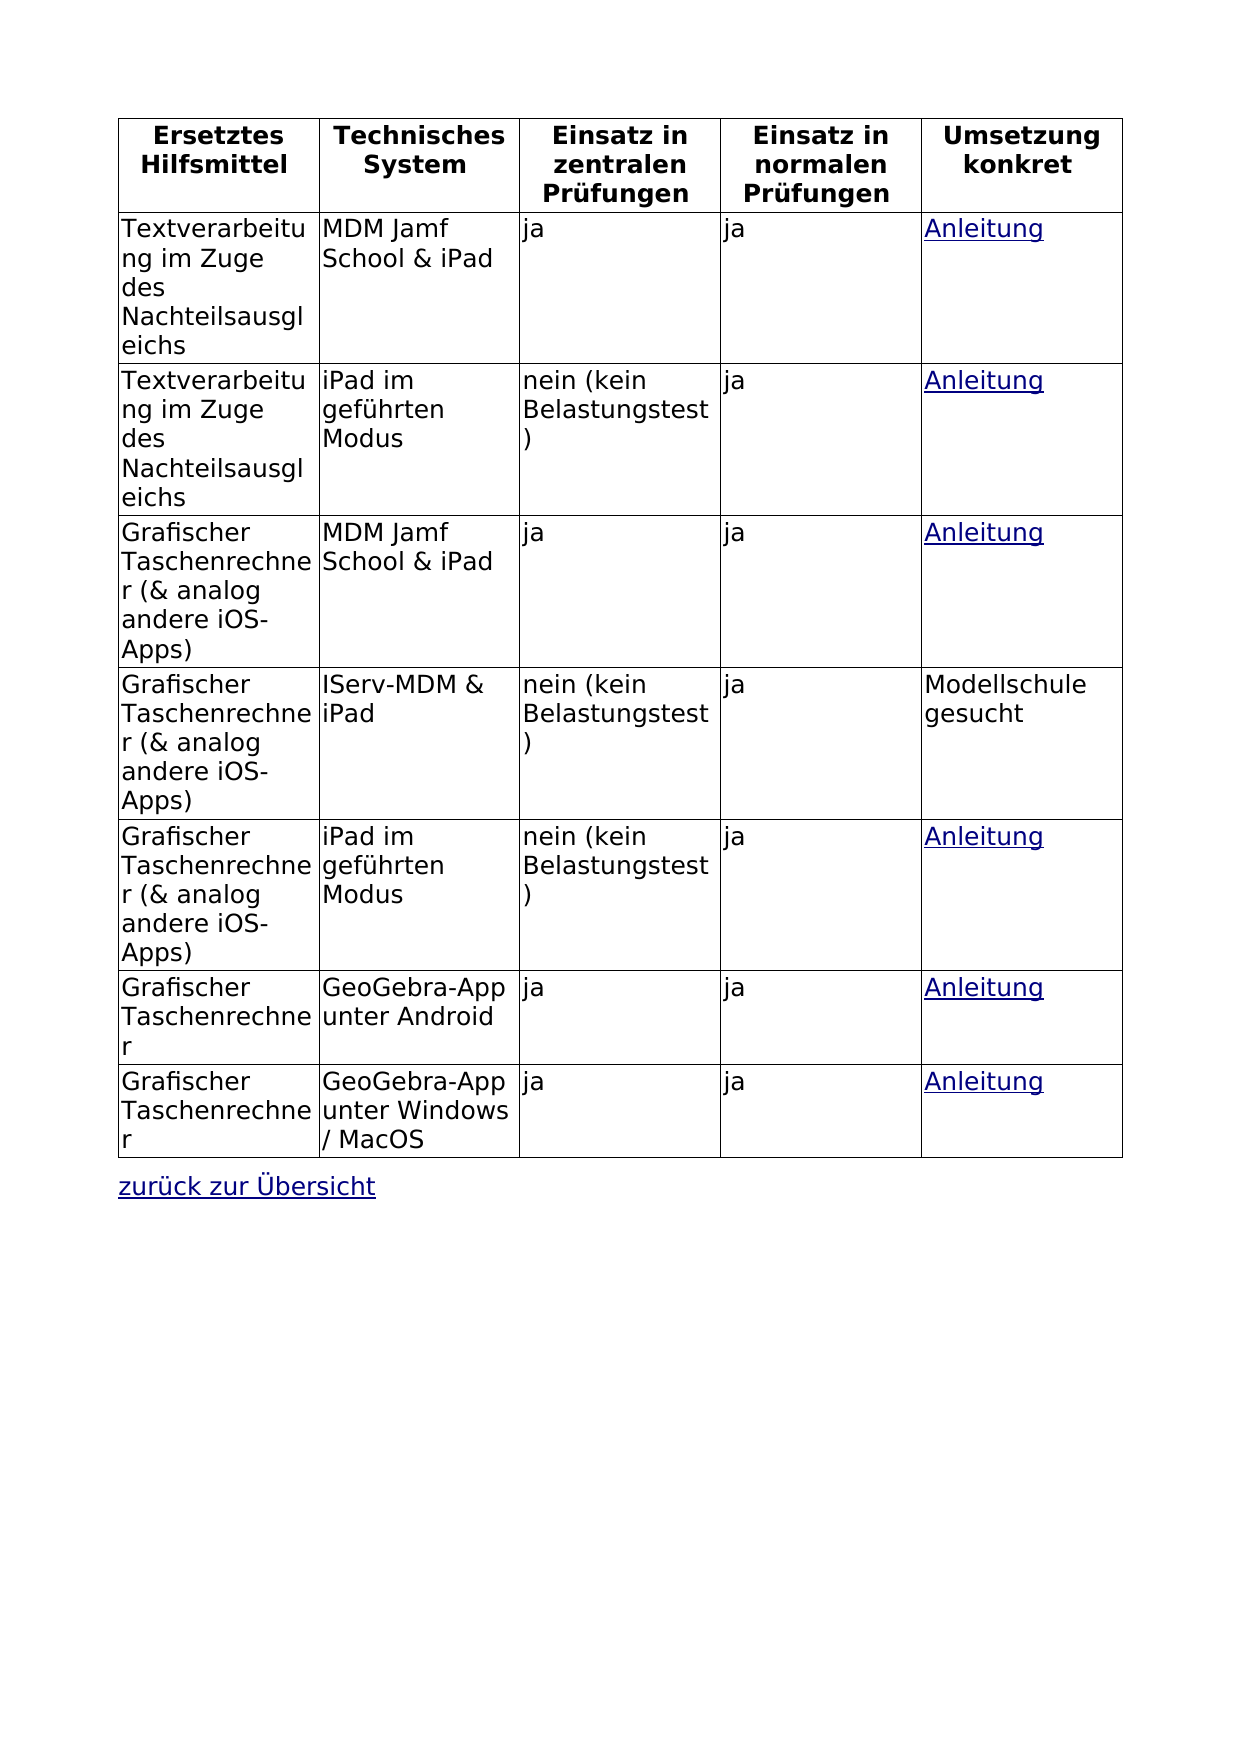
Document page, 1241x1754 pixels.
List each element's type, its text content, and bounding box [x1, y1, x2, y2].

table_cell Grafischer Taschenrechner [119, 1065, 319, 1157]
table_cell Anleitung [922, 1065, 1122, 1157]
table_cell ja [721, 213, 921, 363]
table_cell Anleitung [922, 516, 1122, 667]
table_cell Anleitung [922, 971, 1122, 1064]
table_cell Grafischer Taschenrechner (& analog andere iOS-Apps) [119, 668, 319, 819]
table_cell ja [520, 1065, 720, 1157]
table_cell Modellschule gesucht [922, 668, 1122, 819]
text zurück zur Übersicht [118, 1172, 1122, 1201]
table_cell Grafischer Taschenrechner (& analog andere iOS-Apps) [119, 820, 319, 970]
table_cell Textverarbeitung im Zuge des Nachteilsausgleichs [119, 364, 319, 515]
table_cell Grafischer Taschenrechner [119, 971, 319, 1064]
table_header Einsatz in normalen Prüfungen [721, 119, 921, 212]
table_cell ja [520, 213, 720, 363]
table_cell nein (kein Belastungstest) [520, 820, 720, 970]
table_cell ja [721, 971, 921, 1064]
table_cell Anleitung [922, 213, 1122, 363]
table_cell iPad im geführten Modus [320, 820, 519, 970]
table_cell ja [721, 516, 921, 667]
table_cell iPad im geführten Modus [320, 364, 519, 515]
table_header Umsetzung konkret [922, 119, 1122, 212]
table_cell Anleitung [922, 364, 1122, 515]
table_cell nein (kein Belastungstest) [520, 668, 720, 819]
table_cell GeoGebra-App unter Android [320, 971, 519, 1064]
table_cell ja [721, 820, 921, 970]
table_cell Anleitung [922, 820, 1122, 970]
table_header Technisches System [320, 119, 519, 212]
table_cell Grafischer Taschenrechner (& analog andere iOS-Apps) [119, 516, 319, 667]
table_cell nein (kein Belastungstest) [520, 364, 720, 515]
table_cell ja [721, 668, 921, 819]
table_cell MDM Jamf School & iPad [320, 516, 519, 667]
table_cell Textverarbeitung im Zuge des Nachteilsausgleichs [119, 213, 319, 363]
table_cell ja [520, 516, 720, 667]
table_header Einsatz in zentralen Prüfungen [520, 119, 720, 212]
table_cell IServ-MDM & iPad [320, 668, 519, 819]
table_cell GeoGebra-App unter Windows / MacOS [320, 1065, 519, 1157]
table_cell ja [721, 364, 921, 515]
table_header Ersetztes Hilfsmittel [119, 119, 319, 212]
table_cell ja [520, 971, 720, 1064]
table_cell ja [721, 1065, 921, 1157]
table_cell MDM Jamf School & iPad [320, 213, 519, 363]
